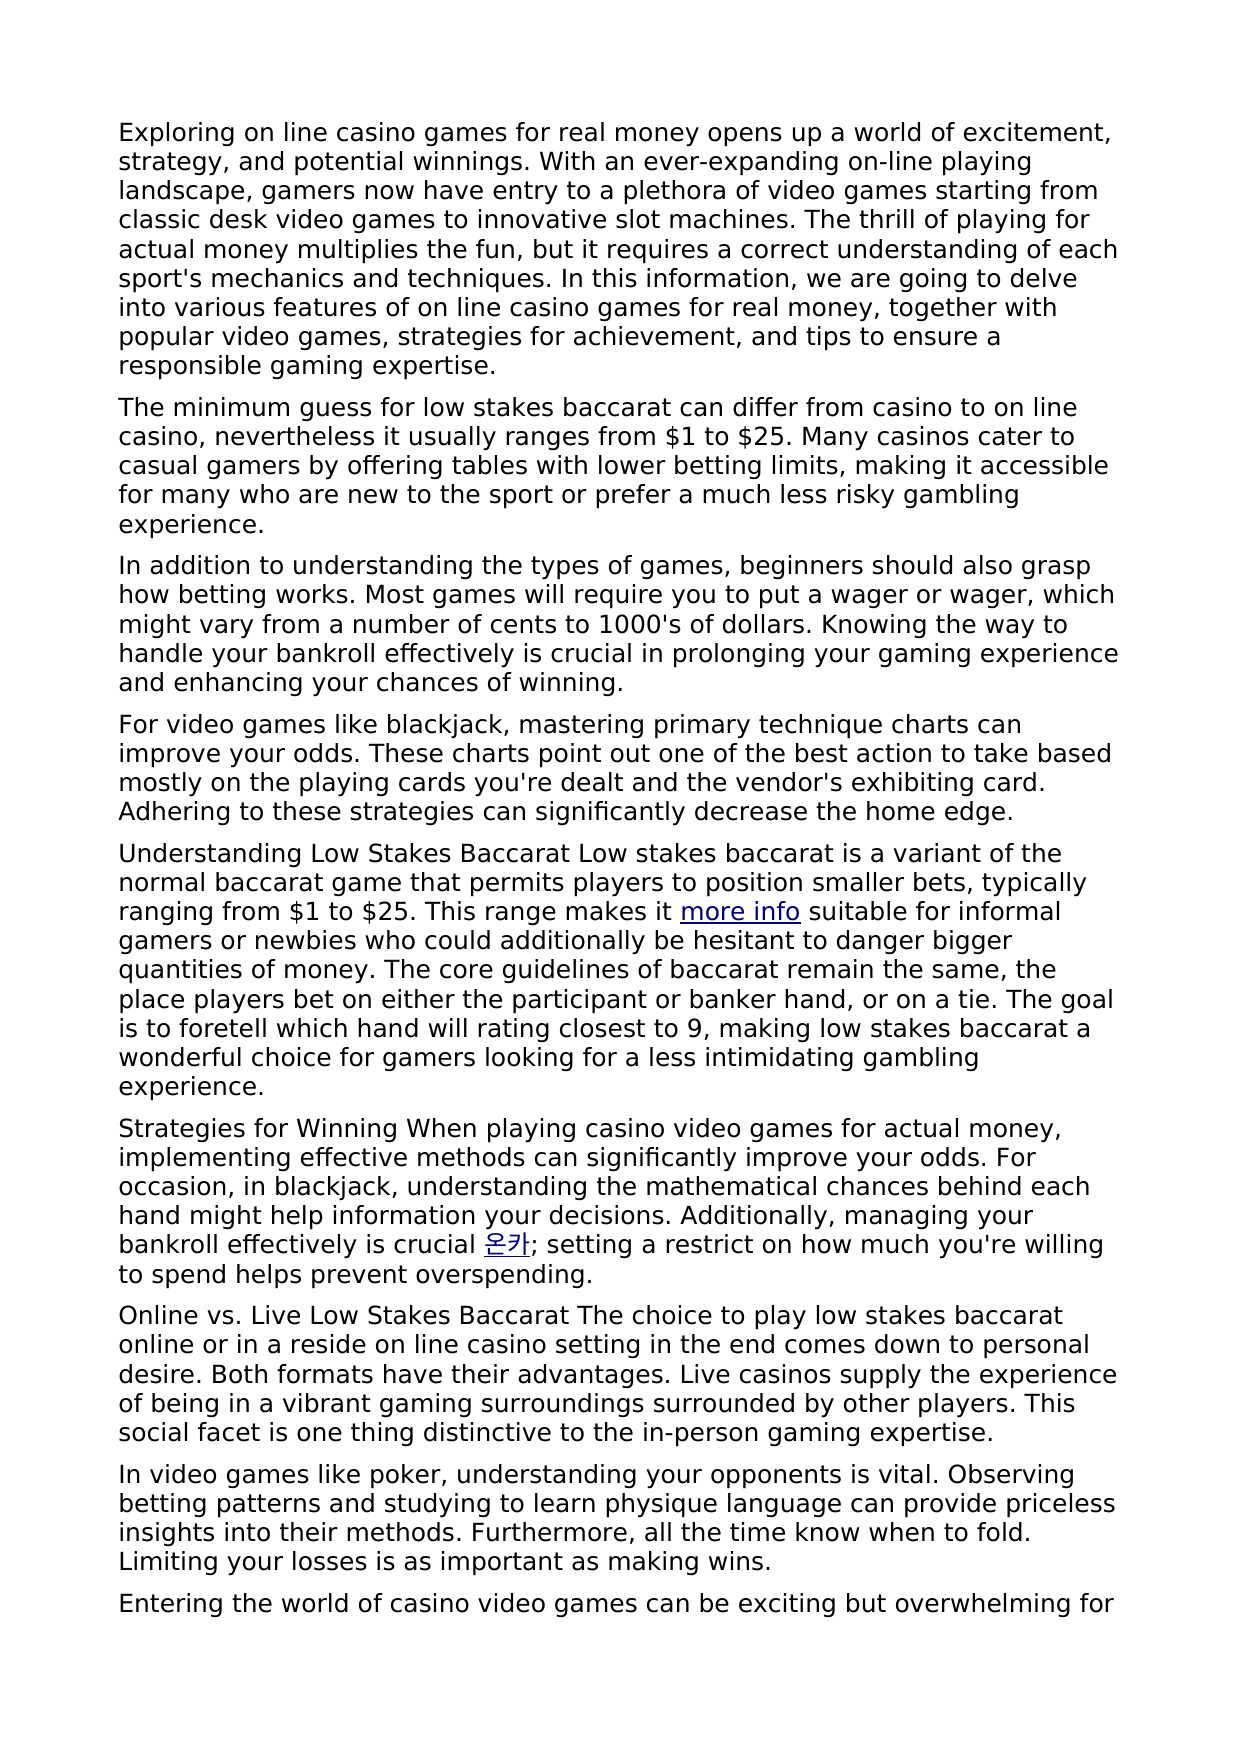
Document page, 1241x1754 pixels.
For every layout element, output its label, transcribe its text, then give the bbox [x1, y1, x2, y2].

text In addition to understanding the types of games, beginners should also grasp how betting works. Most games will require you to put a wager or wager, which might vary from a number of cents to 1000's of dollars. Knowing the way to handle your bankroll effectively is crucial in prolonging your gaming experience and enhancing your chances of winning. [118, 551, 1122, 697]
text The minimum guess for low stakes baccarat can differ from casino to on line casino, nevertheless it usually ranges from $1 to $25. Many casinos cater to casual gamers by offering tables with lower betting limits, making it accessible for many who are new to the sport or prefer a much less risky gambling experience. [118, 393, 1122, 539]
text Online vs. Live Low Stakes Baccarat The choice to play low stakes baccarat online or in a reside on line casino setting in the end comes down to personal desire. Both formats have their advantages. Live casinos supply the experience of being in a vibrant gaming surroundings surrounded by other players. This social facet is one thing distinctive to the in-person gaming expertise. [118, 1301, 1122, 1447]
text Strategies for Winning When playing casino video games for actual money, implementing effective methods can significantly improve your odds. For occasion, in blackjack, understanding the mathematical chances behind each hand might help information your decisions. Additionally, managing your bankroll effectively is crucial 온카; setting a restrict on how much you're willing to spend helps prevent overspending. [118, 1114, 1122, 1289]
text For video games like blackjack, mastering primary technique charts can improve your odds. These charts point out one of the best action to take based mostly on the playing cards you're dealt and the vendor's exhibiting card. Adhering to these strategies can significantly decrease the home edge. [118, 710, 1122, 826]
text In video games like poker, understanding your opponents is vital. Observing betting patterns and studying to learn physique language can provide priceless insights into their methods. Furthermore, all the time know when to fold. Limiting your losses is as important as making wins. [118, 1460, 1122, 1576]
text Entering the world of casino video games can be exciting but overwhelming for [118, 1589, 1122, 1618]
text Understanding Low Stakes Baccarat Low stakes baccarat is a variant of the normal baccarat game that permits players to position smaller bets, typically ranging from $1 to $25. This range makes it more info suitable for informal gamers or newbies who could additionally be hesitant to danger bigger quantities of money. The core guidelines of baccarat remain the same, the place players bet on either the participant or banker hand, or on a tie. The goal is to foretell which hand will rating closest to 9, making low stakes baccarat a wonderful choice for gamers looking for a less intimidating gambling experience. [118, 839, 1122, 1101]
text Exploring on line casino games for real money opens up a world of excitement, strategy, and potential winnings. With an ever-expanding on-line playing landscape, gamers now have entry to a plethora of video games starting from classic desk video games to innovative slot machines. The thrill of playing for actual money multiplies the fun, but it requires a correct understanding of each sport's mechanics and techniques. In this information, we are going to delve into various features of on line casino games for real money, together with popular video games, strategies for achievement, and tips to ensure a responsible gaming expertise. [118, 118, 1122, 381]
